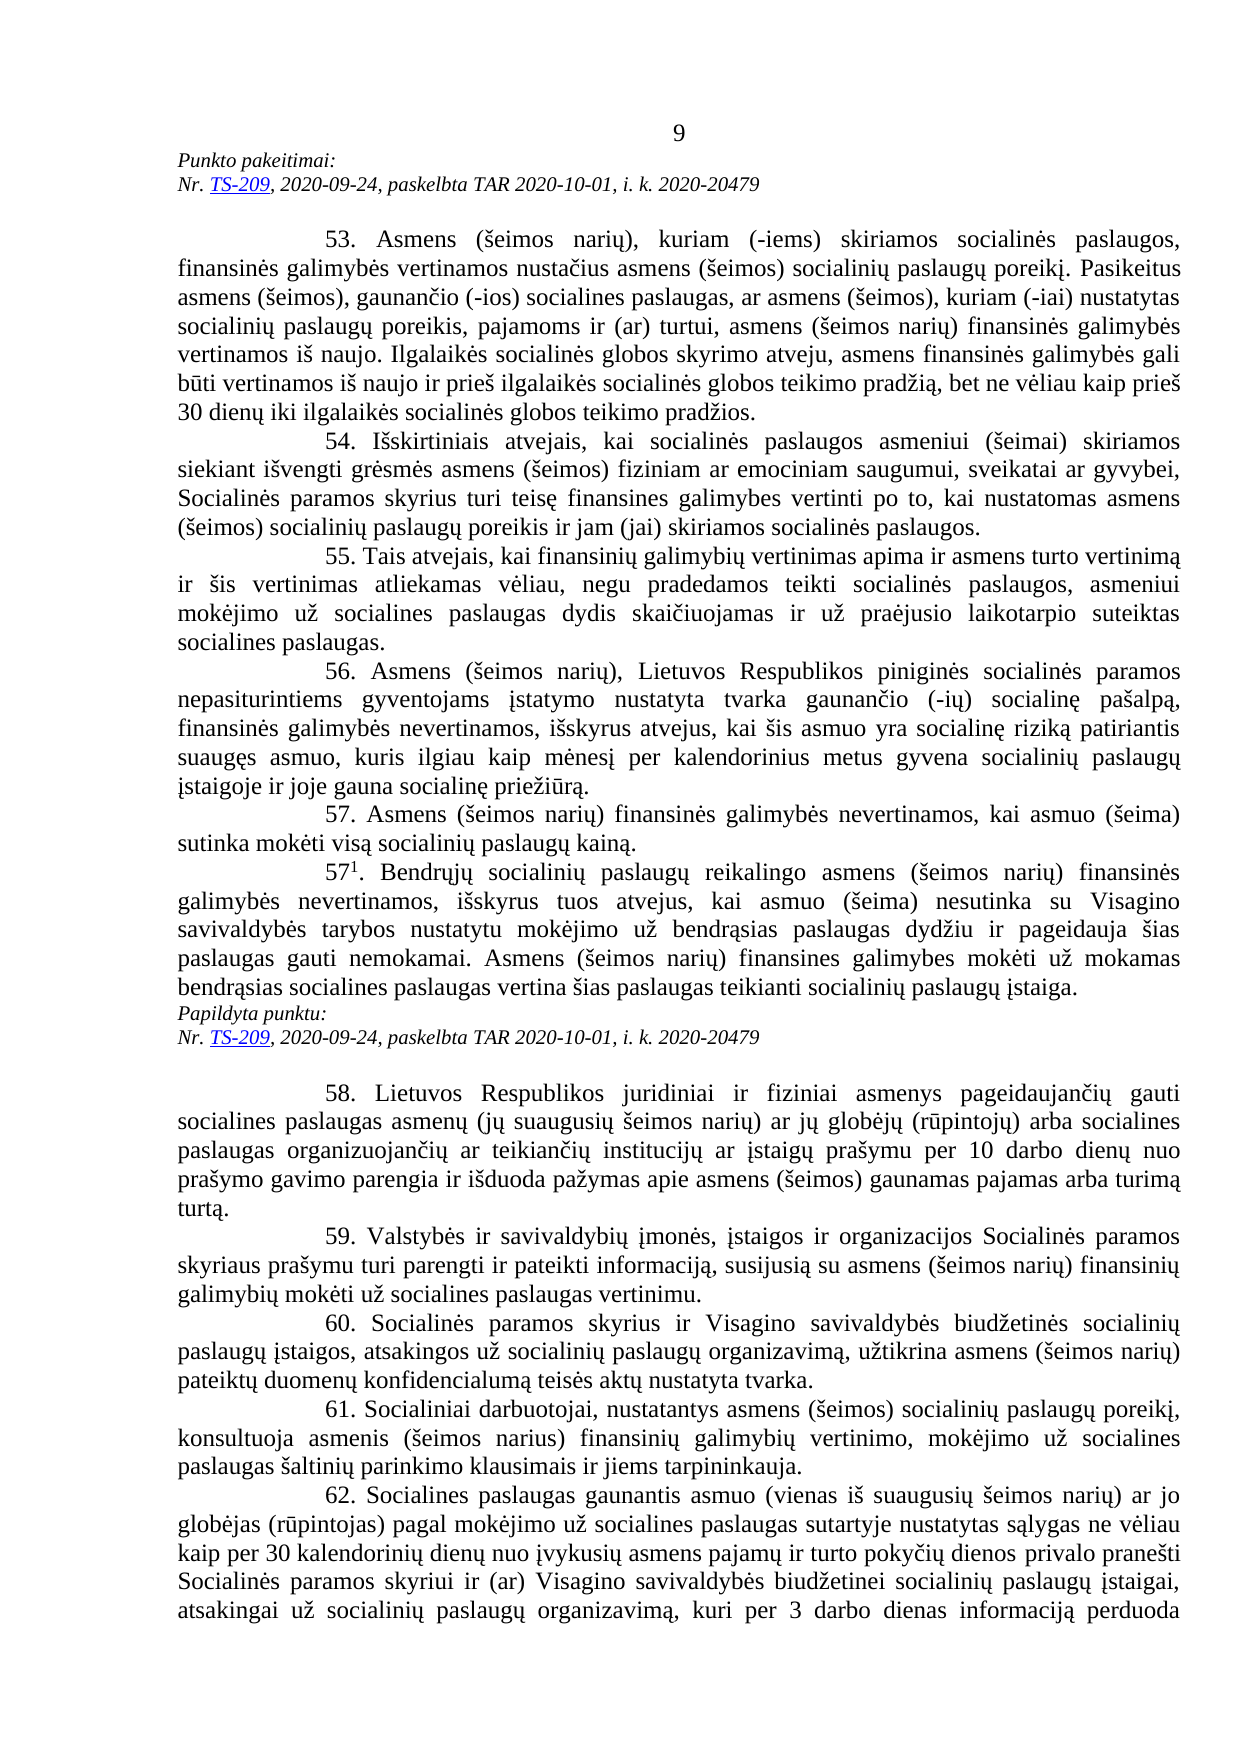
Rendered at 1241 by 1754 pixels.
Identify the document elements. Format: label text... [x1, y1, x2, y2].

text 61. Socialiniai darbuotojai, nustatantys asmens (šeimos) socialinių paslaugų poreikį, konsultuoja asmenis (šeimos narius) finansinių galimybių vertinimo, mokėjimo už socialines paslaugas šaltinių parinkimo klausimais ir jiems tarpininkauja. [177, 1394, 1181, 1480]
text 58. Lietuvos Respublikos juridiniai ir fiziniai asmenys pageidaujančių gauti socialines paslaugas asmenų (jų suaugusių šeimos narių) ar jų globėjų (rūpintojų) arba socialines paslaugas organizuojančių ar teikiančių institucijų ar įstaigų prašymu per 10 darbo dienų nuo prašymo gavimo parengia ir išduoda pažymas apie asmens (šeimos) gaunamas pajamas arba turimą turtą. [177, 1078, 1181, 1221]
text Nr. TS-209, 2020-09-24, paskelbta TAR 2020-10-01, i. k. 2020-20479 [177, 1025, 1181, 1049]
text Papildyta punktu: [177, 1001, 1181, 1025]
text 62. Socialines paslaugas gaunantis asmuo (vienas iš suaugusių šeimos narių) ar jo globėjas (rūpintojas) pagal mokėjimo už socialines paslaugas sutartyje nustatytas sąlygas ne vėliau kaip per 30 kalendorinių dienų nuo įvykusių asmens pajamų ir turto pokyčių dienos privalo pranešti Socialinės paramos skyriui ir (ar) Visagino savivaldybės biudžetinei socialinių paslaugų įstaigai, atsakingai už socialinių paslaugų organizavimą, kuri per 3 darbo dienas informaciją perduoda [177, 1480, 1181, 1624]
text 56. Asmens (šeimos narių), Lietuvos Respublikos piniginės socialinės paramos nepasiturintiems gyventojams įstatymo nustatyta tvarka gaunančio (-ių) socialinę pašalpą, finansinės galimybės nevertinamos, išskyrus atvejus, kai šis asmuo yra socialinę riziką patiriantis suaugęs asmuo, kuris ilgiau kaip mėnesį per kalendorinius metus gyvena socialinių paslaugų įstaigoje ir joje gauna socialinę priežiūrą. [177, 656, 1181, 799]
text 60. Socialinės paramos skyrius ir Visagino savivaldybės biudžetinės socialinių paslaugų įstaigos, atsakingos už socialinių paslaugų organizavimą, užtikrina asmens (šeimos narių) pateiktų duomenų konfidencialumą teisės aktų nustatyta tvarka. [177, 1308, 1181, 1394]
text 55. Tais atvejais, kai finansinių galimybių vertinimas apima ir asmens turto vertinimą ir šis vertinimas atliekamas vėliau, negu pradedamos teikti socialinės paslaugos, asmeniui mokėjimo už socialines paslaugas dydis skaičiuojamas ir už praėjusio laikotarpio suteiktas socialines paslaugas. [177, 541, 1181, 656]
text 53. Asmens (šeimos narių), kuriam (-iems) skiriamos socialinės paslaugos, finansinės galimybės vertinamos nustačius asmens (šeimos) socialinių paslaugų poreikį. Pasikeitus asmens (šeimos), gaunančio (-ios) socialines paslaugas, ar asmens (šeimos), kuriam (-iai) nustatytas socialinių paslaugų poreikis, pajamoms ir (ar) turtui, asmens (šeimos narių) finansinės galimybės vertinamos iš naujo. Ilgalaikės socialinės globos skyrimo atveju, asmens finansinės galimybės gali būti vertinamos iš naujo ir prieš ilgalaikės socialinės globos teikimo pradžią, bet ne vėliau kaip prieš 30 dienų iki ilgalaikės socialinės globos teikimo pradžios. [177, 224, 1181, 426]
text 59. Valstybės ir savivaldybių įmonės, įstaigos ir organizacijos Socialinės paramos skyriaus prašymu turi parengti ir pateikti informaciją, susijusią su asmens (šeimos narių) finansinių galimybių mokėti už socialines paslaugas vertinimu. [177, 1221, 1181, 1308]
text 571. Bendrųjų socialinių paslaugų reikalingo asmens (šeimos narių) finansinės galimybės nevertinamos, išskyrus tuos atvejus, kai asmuo (šeima) nesutinka su Visagino savivaldybės tarybos nustatytu mokėjimo už bendrąsias paslaugas dydžiu ir pageidauja šias paslaugas gauti nemokamai. Asmens (šeimos narių) finansines galimybes mokėti už mokamas bendrąsias socialines paslaugas vertina šias paslaugas teikianti socialinių paslaugų įstaiga. [177, 857, 1181, 1001]
text 57. Asmens (šeimos narių) finansinės galimybės nevertinamos, kai asmuo (šeima) sutinka mokėti visą socialinių paslaugų kainą. [177, 799, 1181, 857]
text Punkto pakeitimai: [177, 148, 1181, 172]
text 54. Išskirtiniais atvejais, kai socialinės paslaugos asmeniui (šeimai) skiriamos siekiant išvengti grėsmės asmens (šeimos) fiziniam ar emociniam saugumui, sveikatai ar gyvybei, Socialinės paramos skyrius turi teisę finansines galimybes vertinti po to, kai nustatomas asmens (šeimos) socialinių paslaugų poreikis ir jam (jai) skiriamos socialinės paslaugos. [177, 426, 1181, 541]
text Nr. TS-209, 2020-09-24, paskelbta TAR 2020-10-01, i. k. 2020-20479 [177, 172, 1181, 196]
